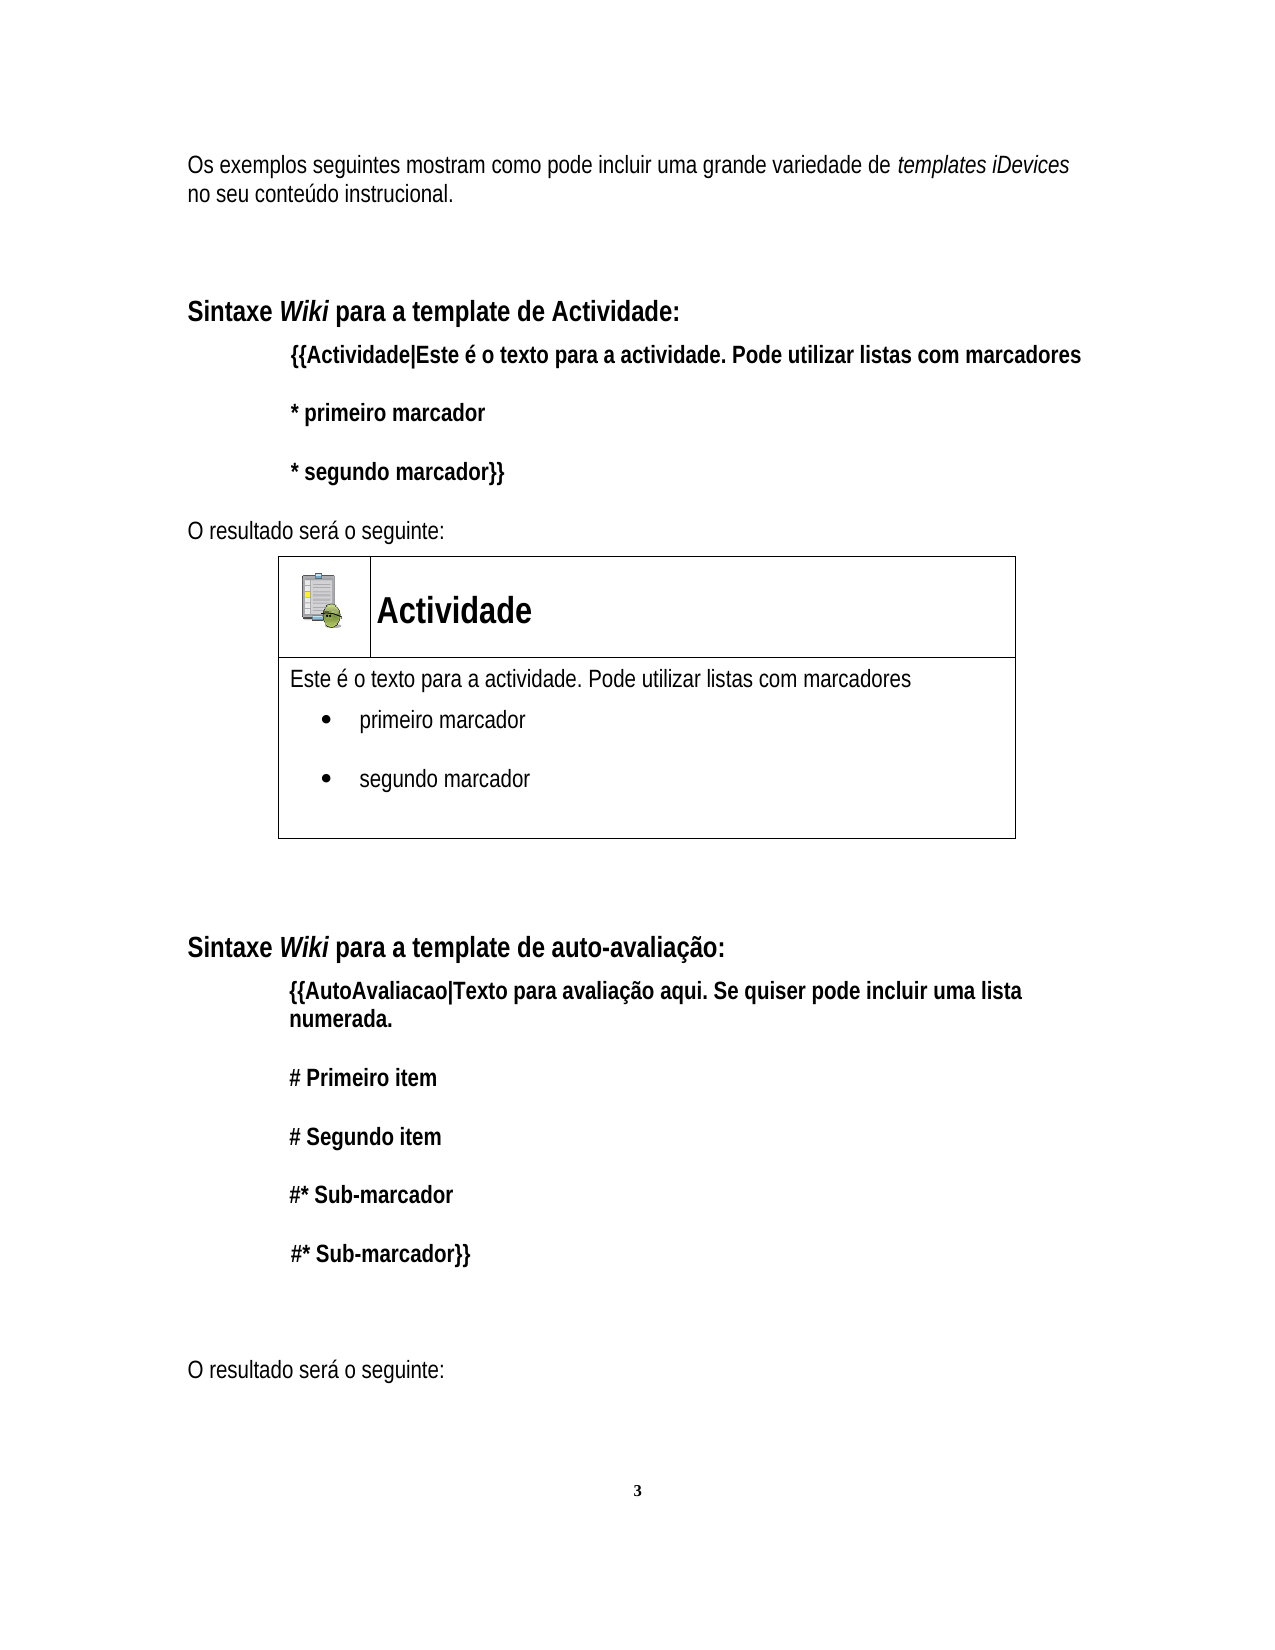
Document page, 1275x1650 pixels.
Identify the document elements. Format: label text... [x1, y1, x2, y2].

picture [301, 572, 343, 630]
text # Primeiro item [289, 1063, 1087, 1092]
text Sintaxe Wiki para a template de Actividade: [187, 294, 1087, 328]
text #* Sub-marcador [289, 1180, 1087, 1209]
text O resultado será o seguinte: [187, 516, 1087, 544]
table_header [279, 557, 370, 657]
table_cell Este é o texto para a actividade. Pode utilizar listas com marcadores primeiro marcador segundo marcador [279, 658, 1015, 838]
text O resultado será o seguinte: [187, 1356, 1087, 1384]
text Os exemplos seguintes mostram como pode incluir uma grande variedade de templates iDevices no seu conteúdo instrucional. [187, 150, 1087, 207]
text Sintaxe Wiki para a template de auto-avaliação: [187, 930, 1087, 964]
text {{Actividade|Este é o texto para a actividade. Pode utilizar listas com marcadores [291, 340, 1087, 368]
text #* Sub-marcador}} [291, 1239, 1087, 1268]
text {{AutoAvaliacao|Texto para avaliação aqui. Se quiser pode incluir uma lista numerada. [289, 976, 1087, 1033]
text * segundo marcador}} [291, 457, 1087, 486]
text * primeiro marcador [291, 398, 1087, 427]
text # Segundo item [289, 1122, 1087, 1150]
table_header Actividade [371, 557, 1015, 657]
